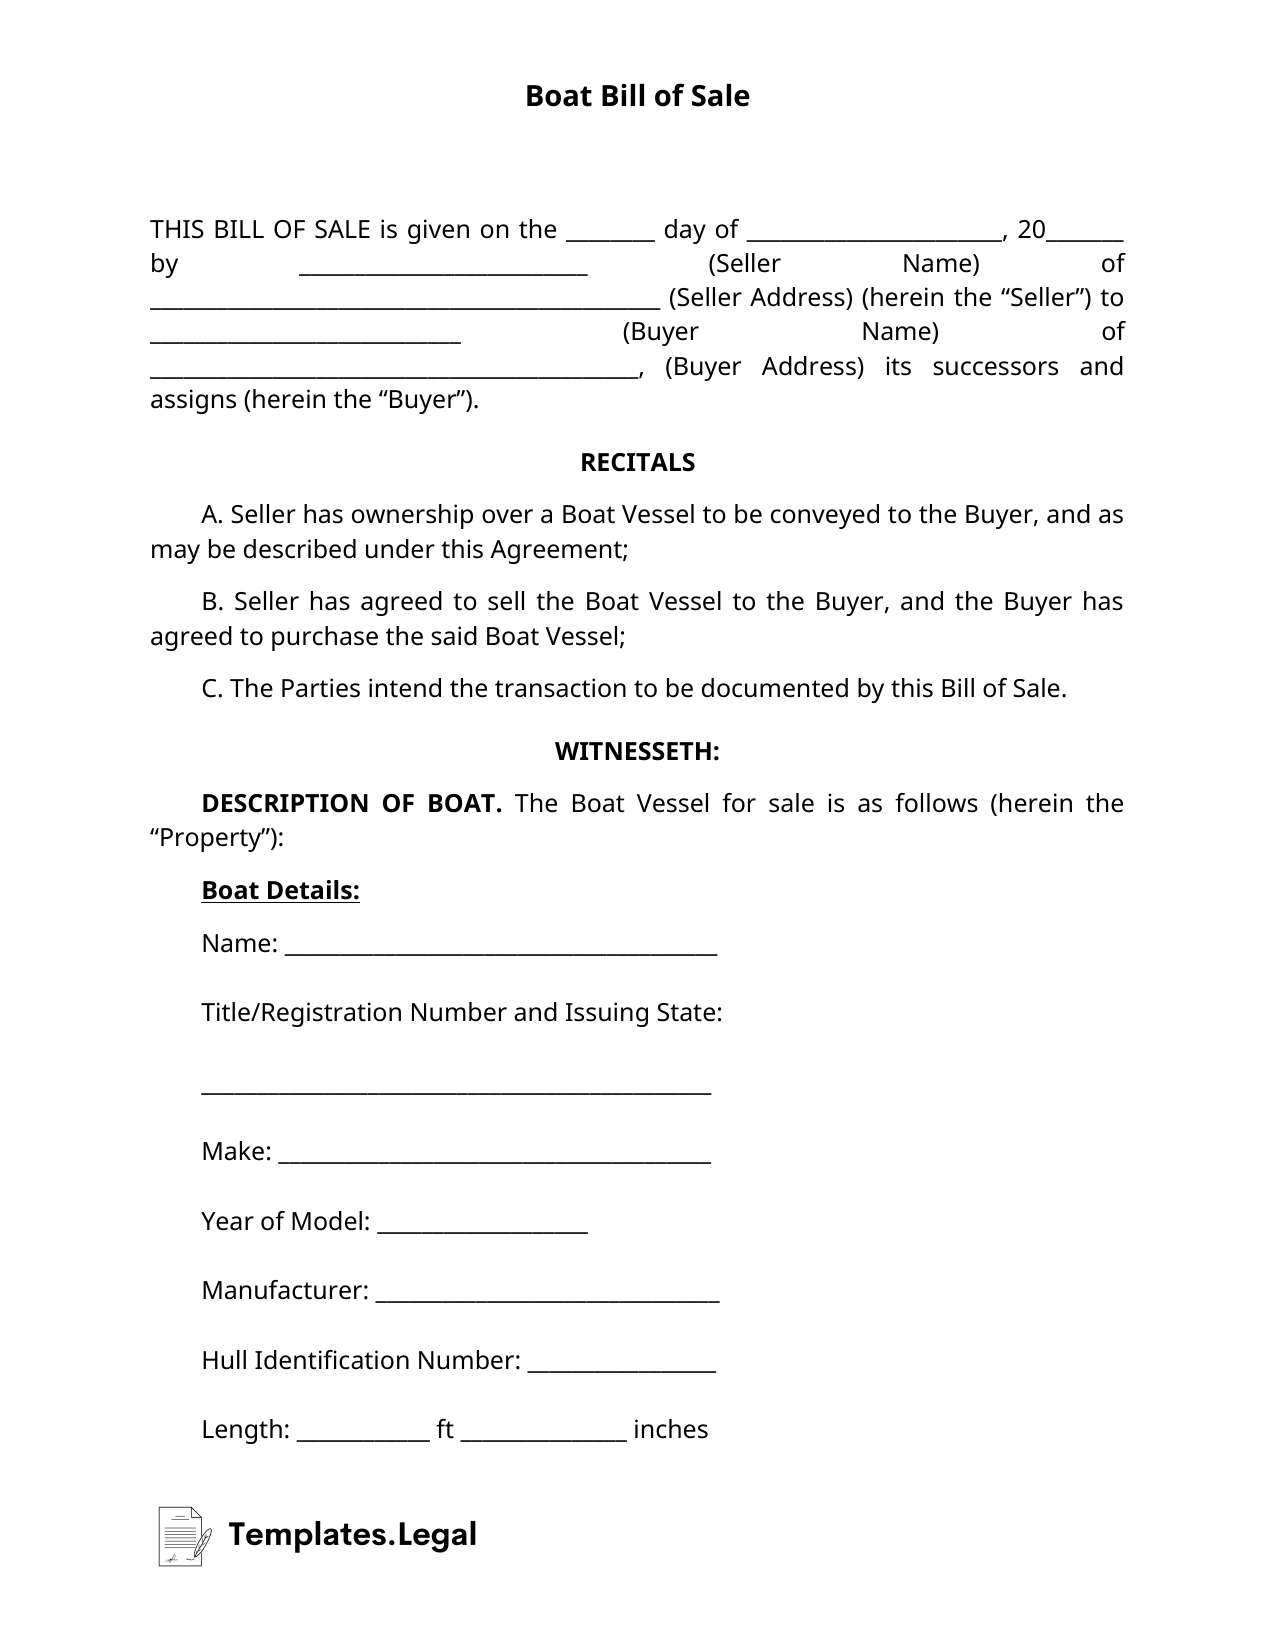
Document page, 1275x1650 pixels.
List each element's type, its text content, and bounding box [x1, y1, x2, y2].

text Length: ____________ ft _______________ inches [150, 1412, 1125, 1446]
text Make: _______________________________________ [150, 1134, 1125, 1168]
text Manufacturer: _______________________________ [150, 1273, 1125, 1307]
text Boat Bill of Sale [150, 75, 1125, 115]
text WITNESSETH: [150, 733, 1125, 767]
text ______________________________________________ [150, 1064, 1125, 1099]
text Year of Model: ___________________ [150, 1203, 1125, 1238]
text A. Seller has ownership over a Boat Vessel to be conveyed to the Buyer, and as may be described under this Agreement; [150, 497, 1125, 565]
text Title/Registration Number and Issuing State: [150, 995, 1125, 1029]
text DESCRIPTION OF BOAT. The Boat Vessel for sale is as follows (herein the “Property”): [150, 786, 1125, 854]
text C. The Parties intend the transaction to be documented by this Bill of Sale. [150, 671, 1125, 705]
text B. Seller has agreed to sell the Boat Vessel to the Buyer, and the Buyer has agreed to purchase the said Boat Vessel; [150, 584, 1125, 652]
text THIS BILL OF SALE is given on the ________ day of _______________________, 20_______ by __________________________ (Seller Name) of ______________________________________________ (Seller Address) (herein the “Seller”) to ____________________________ (Buyer Name) of ____________________________________________, (Buyer Address) its successors and assigns (herein the “Buyer”). [150, 212, 1125, 416]
text RECITALS [150, 444, 1125, 478]
text Boat Details: [150, 873, 1125, 907]
text Hull Identification Number: _________________ [150, 1342, 1125, 1377]
text Name: _______________________________________ [150, 926, 1125, 960]
